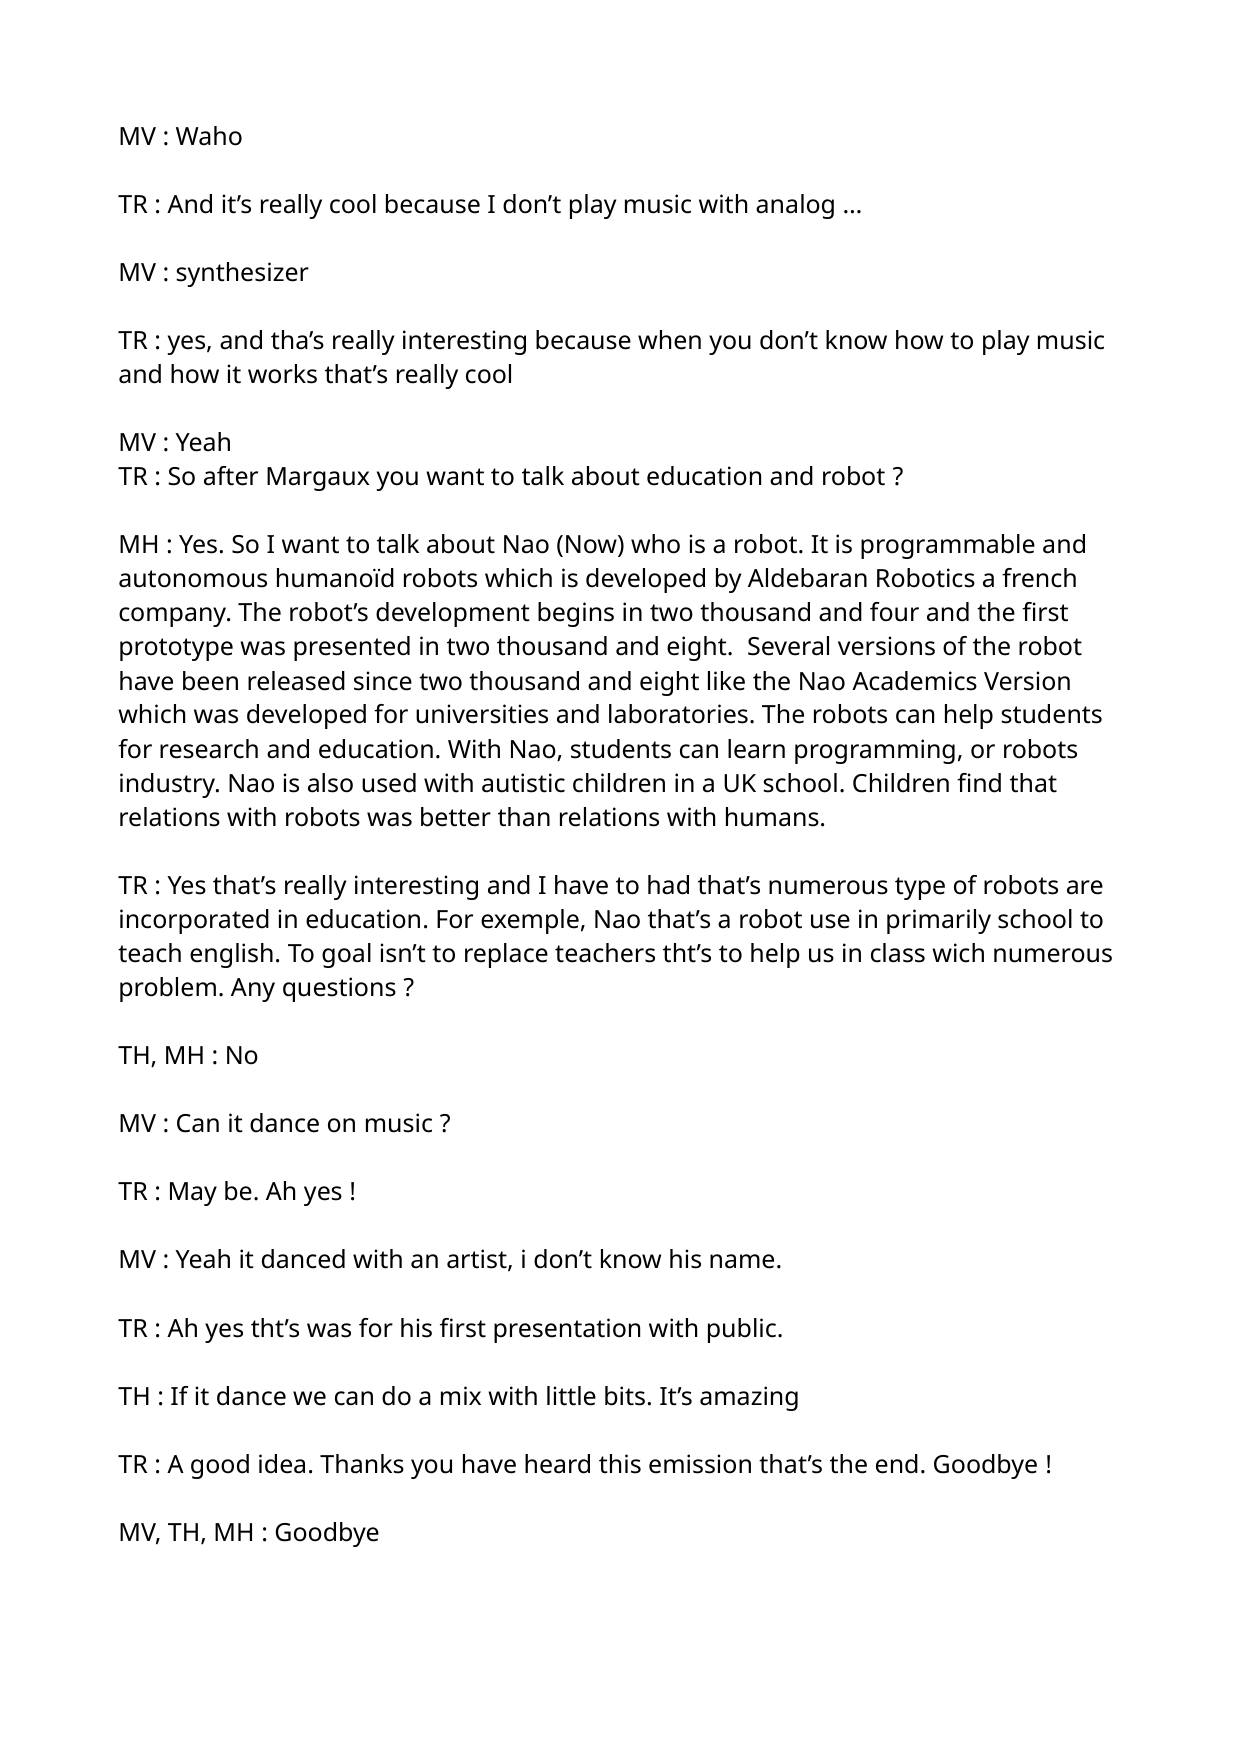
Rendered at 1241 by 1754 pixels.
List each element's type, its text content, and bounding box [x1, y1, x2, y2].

text MV : Can it dance on music ? [118, 1106, 1122, 1140]
text MV : synthesizer [118, 254, 1122, 288]
text MV : Yeah it danced with an artist, i don’t know his name. [118, 1242, 1122, 1276]
text MV : Yeah [118, 425, 1122, 459]
text TR : So after Margaux you want to talk about education and robot ? [118, 459, 1122, 493]
text MV : Waho [118, 118, 1122, 152]
text MH : Yes. So I want to talk about Nao (Now) who is a robot. It is programmable and autonomous humanoïd robots which is developed by Aldebaran Robotics a french company. The robot’s development begins in two thousand and four and the first prototype was presented in two thousand and eight. Several versions of the robot have been released since two thousand and eight like the Nao Academics Version which was developed for universities and laboratories. The robots can help students for research and education. With Nao, students can learn programming, or robots industry. Nao is also used with autistic children in a UK school. Children find that relations with robots was better than relations with humans. [118, 527, 1122, 833]
text TR : Yes that’s really interesting and I have to had that’s numerous type of robots are incorporated in education. For exemple, Nao that’s a robot use in primarily school to teach english. To goal isn’t to replace teachers tht’s to help us in class wich numerous problem. Any questions ? [118, 867, 1122, 1004]
text TR : yes, and tha’s really interesting because when you don’t know how to play music and how it works that’s really cool [118, 322, 1122, 391]
text TR : And it’s really cool because I don’t play music with analog … [118, 186, 1122, 220]
text TR : May be. Ah yes ! [118, 1174, 1122, 1208]
text MV, TH, MH : Goodbye [118, 1515, 1122, 1549]
text TH, MH : No [118, 1038, 1122, 1072]
text TR : A good idea. Thanks you have heard this emission that’s the end. Goodbye ! [118, 1447, 1122, 1481]
text TH : If it dance we can do a mix with little bits. It’s amazing [118, 1378, 1122, 1412]
text TR : Ah yes tht’s was for his first presentation with public. [118, 1310, 1122, 1344]
